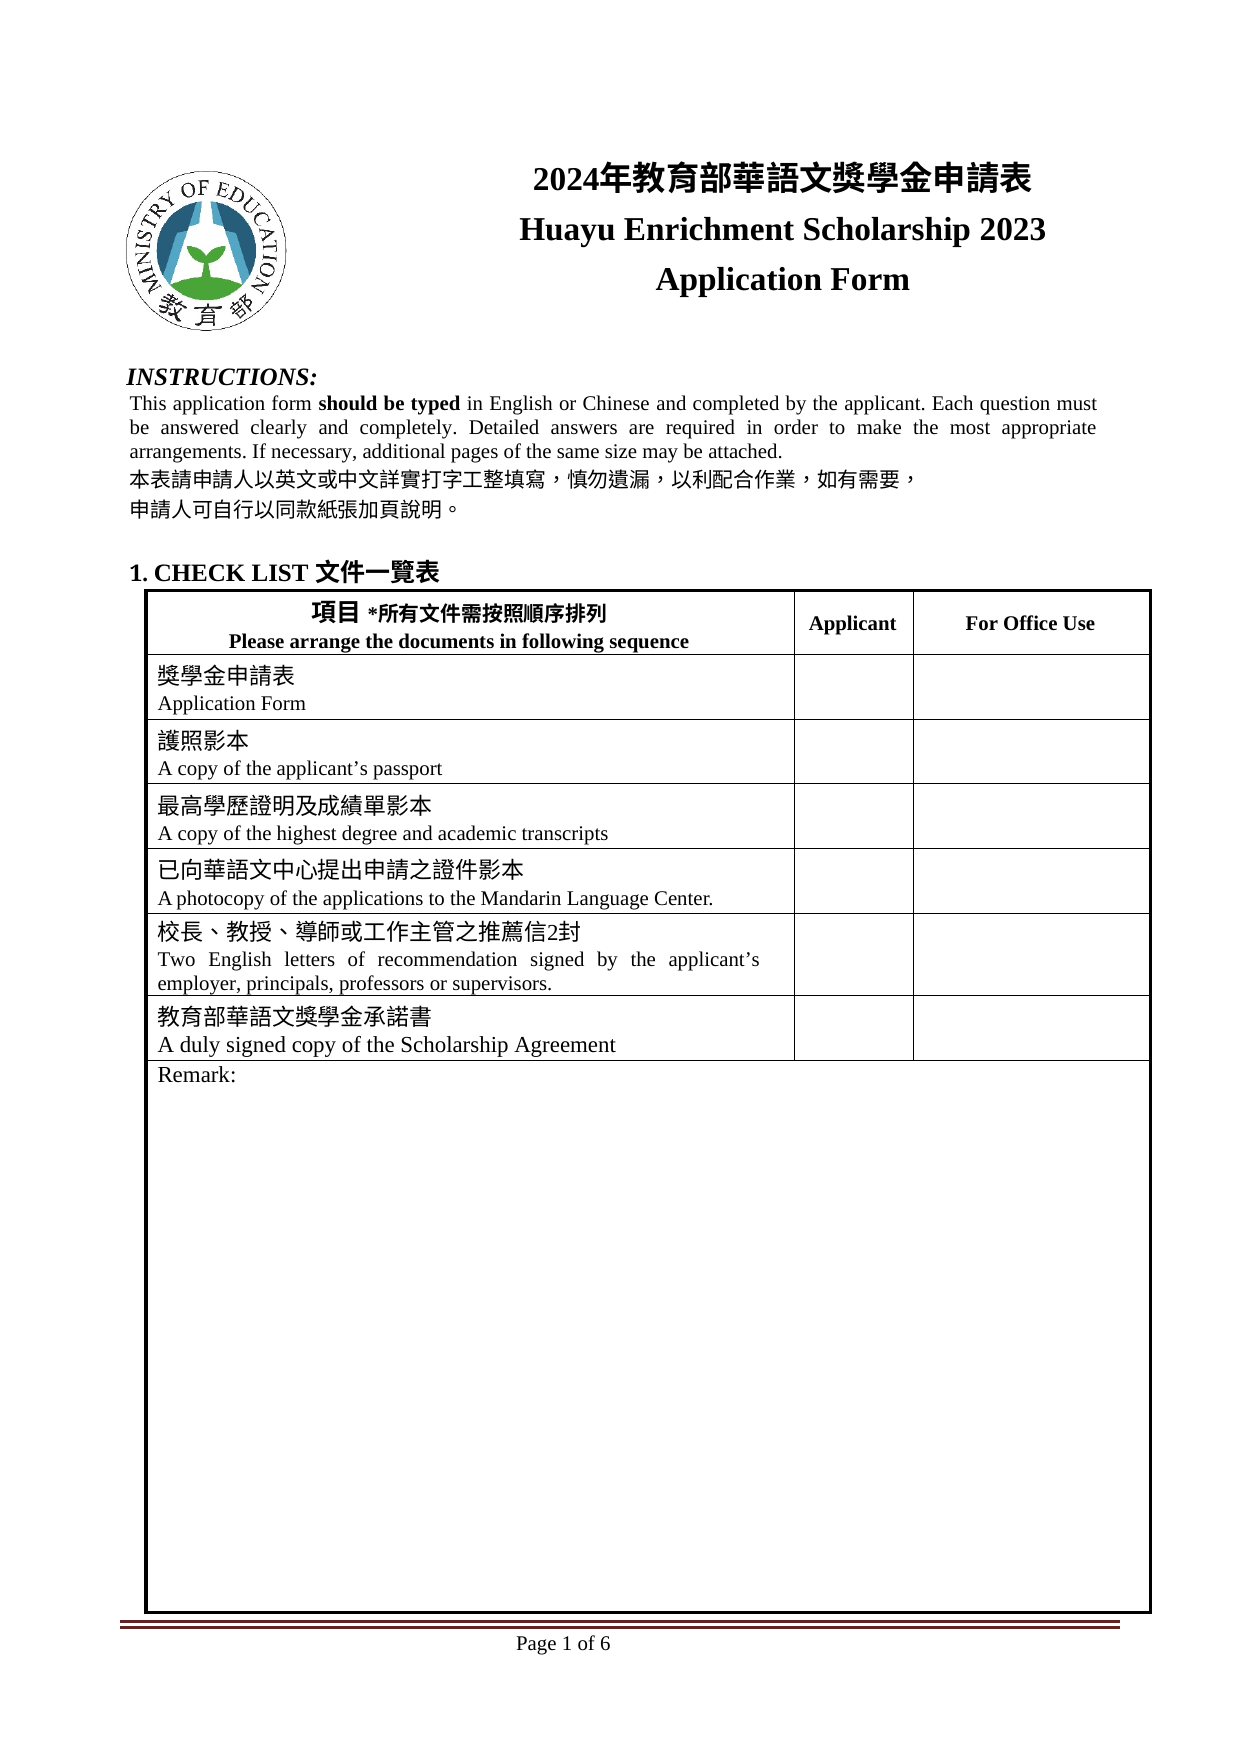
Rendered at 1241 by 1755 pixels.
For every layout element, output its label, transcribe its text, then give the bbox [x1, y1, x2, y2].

table_cell Remark: [148, 1061, 1149, 1611]
table_header Applicant [795, 592, 913, 654]
table_cell [795, 655, 913, 718]
table_cell [795, 784, 913, 848]
table_cell [914, 720, 1149, 783]
text 2024年教育部華語文獎學金申請表 [445, 150, 1120, 200]
text This application form should be typed in English or Chinese and completed by the applicant. Each question must be answered clearly and completely. Detailed answers are required in order to make the most appropriate arrangements. If necessary, additional pages of the same size may be attached. [129, 391, 1098, 463]
table_cell [795, 849, 913, 913]
table_cell [795, 720, 913, 783]
table_header For Office Use [914, 592, 1149, 654]
table_cell 已向華語文中心提出申請之證件影本 A photocopy of the applications to the Mandarin Language Center. [148, 849, 794, 913]
table_cell [914, 784, 1149, 848]
text 申請人可自行以同款紙張加頁說明。 [129, 494, 1098, 524]
table_cell [914, 996, 1149, 1060]
table_cell [795, 914, 913, 995]
table_cell 護照影本 A copy of the applicant’s passport [148, 720, 794, 783]
text Huayu Enrichment Scholarship 2023 [445, 200, 1120, 250]
text 本表請申請人以英文或中文詳實打字工整填寫，慎勿遺漏，以利配合作業，如有需要， [129, 463, 1098, 494]
table_header 項目 *所有文件需按照順序排列 Please arrange the documents in following sequence [148, 592, 794, 654]
table_cell [914, 849, 1149, 913]
table_cell 教育部華語文獎學金承諾書 A duly signed copy of the Scholarship Agreement [148, 996, 794, 1060]
text 1. CHECK LIST 文件一覽表 [129, 553, 1098, 589]
text Application Form [445, 250, 1120, 300]
table_cell 最高學歷證明及成績單影本 A copy of the highest degree and academic transcripts [148, 784, 794, 848]
text INSTRUCTIONS: [120, 362, 1097, 391]
table_cell 獎學金申請表 Application Form [148, 655, 794, 718]
table_cell [795, 996, 913, 1060]
table_cell [914, 914, 1149, 995]
table_cell [914, 655, 1149, 718]
table_cell 校長、教授、導師或工作主管之推薦信2封 Two English letters of recommendation signed by the applicant’s employer, principals, professors or supervisors. [148, 914, 794, 995]
